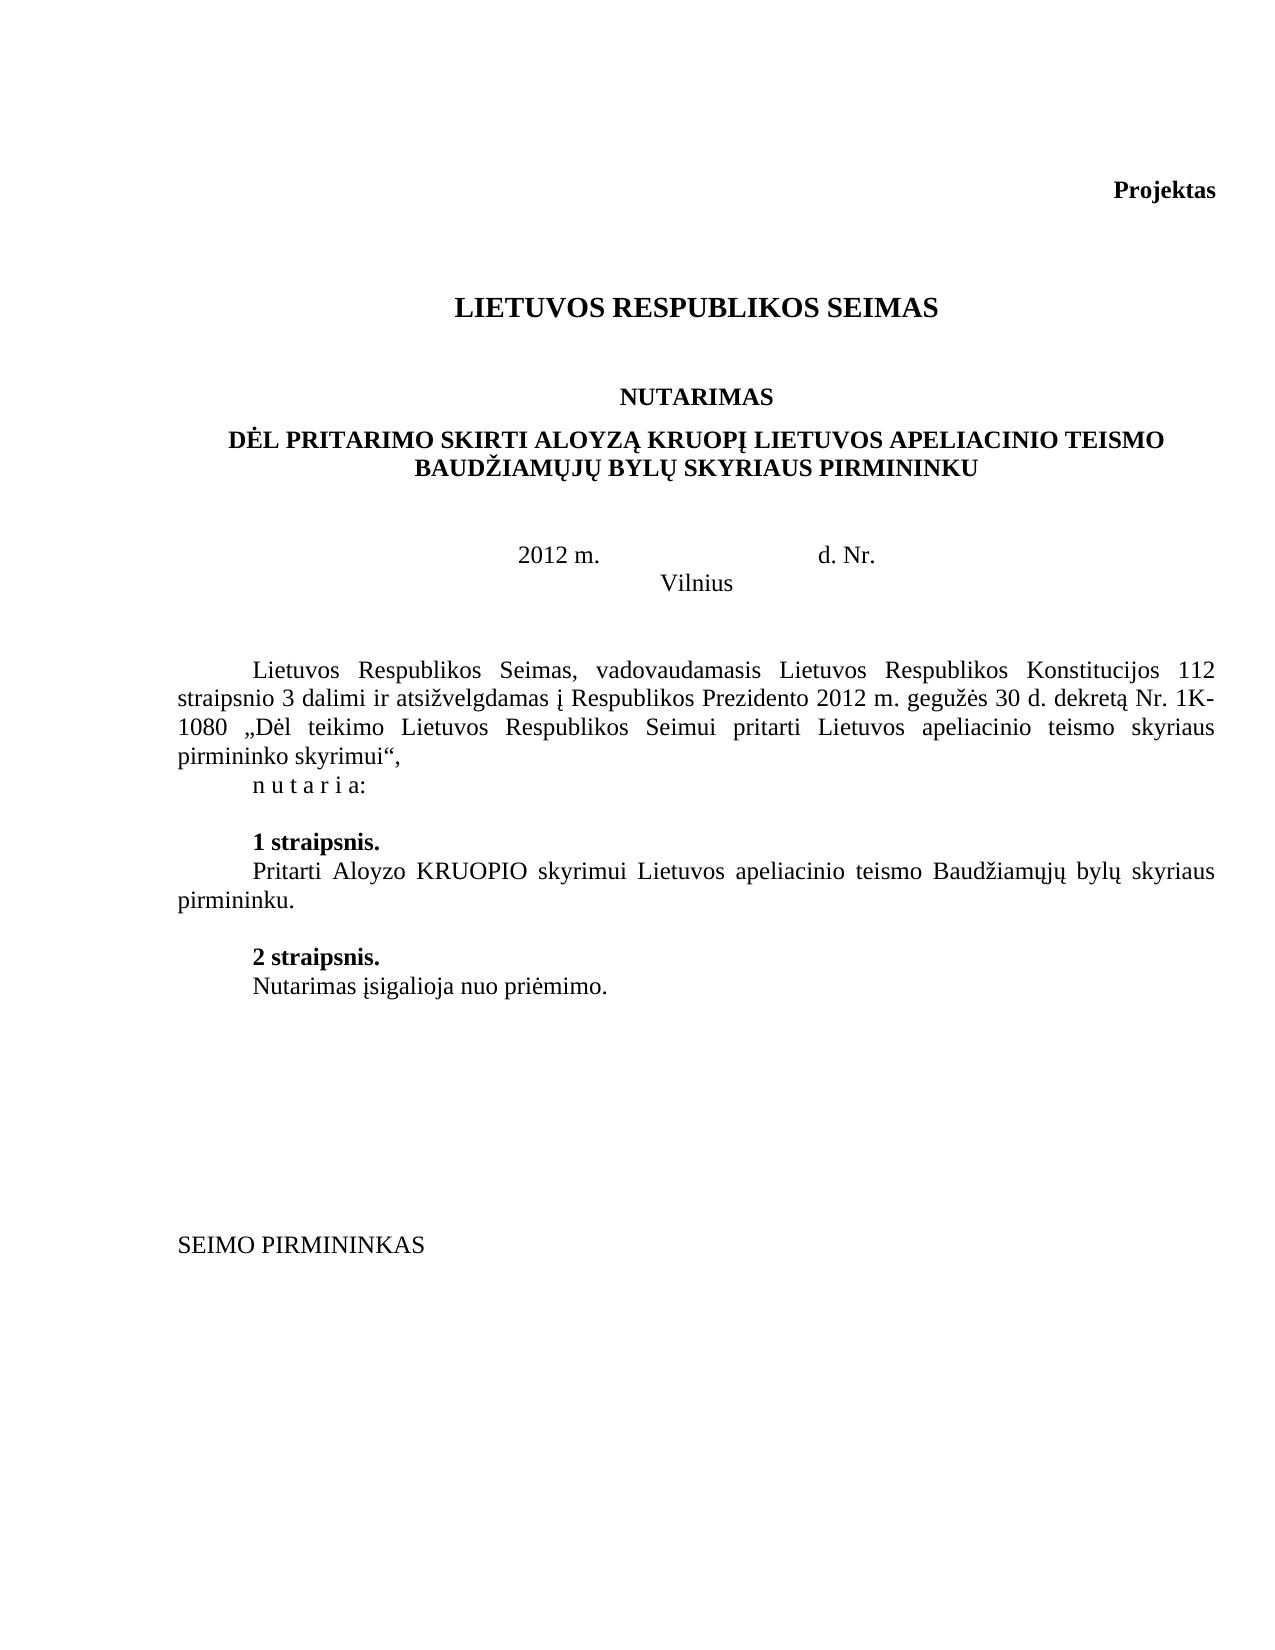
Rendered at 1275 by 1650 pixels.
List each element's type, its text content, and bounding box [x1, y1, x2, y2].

text LIETUVOS RESPUBLIKOS SEIMAS [177, 291, 1216, 324]
text Nutarimas įsigalioja nuo priėmimo. [177, 971, 1216, 1000]
text n u t a r i a: [177, 770, 1216, 798]
text Pritarti Aloyzo KRUOPIO skyrimui Lietuvos apeliacinio teismo Baudžiamųjų bylų skyriaus pirmininku. [177, 856, 1216, 913]
text Lietuvos Respublikos Seimas, vadovaudamasis Lietuvos Respublikos Konstitucijos 112 straipsnio 3 dalimi ir atsižvelgdamas į Respublikos Prezidento 2012 m. gegužės 30 d. dekretą Nr. 1K-1080 „Dėl teikimo Lietuvos Respublikos Seimui pritarti Lietuvos apeliacinio teismo skyriaus pirmininko skyrimui“, [177, 655, 1216, 770]
text 1 straipsnis. [177, 827, 1216, 856]
text Vilnius [177, 568, 1216, 597]
text 2012 m. d. Nr. [177, 540, 1216, 568]
text SEIMO PIRMININKAS [177, 1230, 1216, 1258]
text Projektas [177, 176, 1216, 204]
text NUTARIMAS [177, 382, 1216, 410]
text DĖL PRITARIMO SKIRTI ALOYZĄ KRUOPĮ LIETUVOS APELIACINIO TEISMO BAUDŽIAMŲJŲ BYLŲ SKYRIAUS PIRMININKU [177, 425, 1216, 482]
text 2 straipsnis. [177, 942, 1216, 971]
